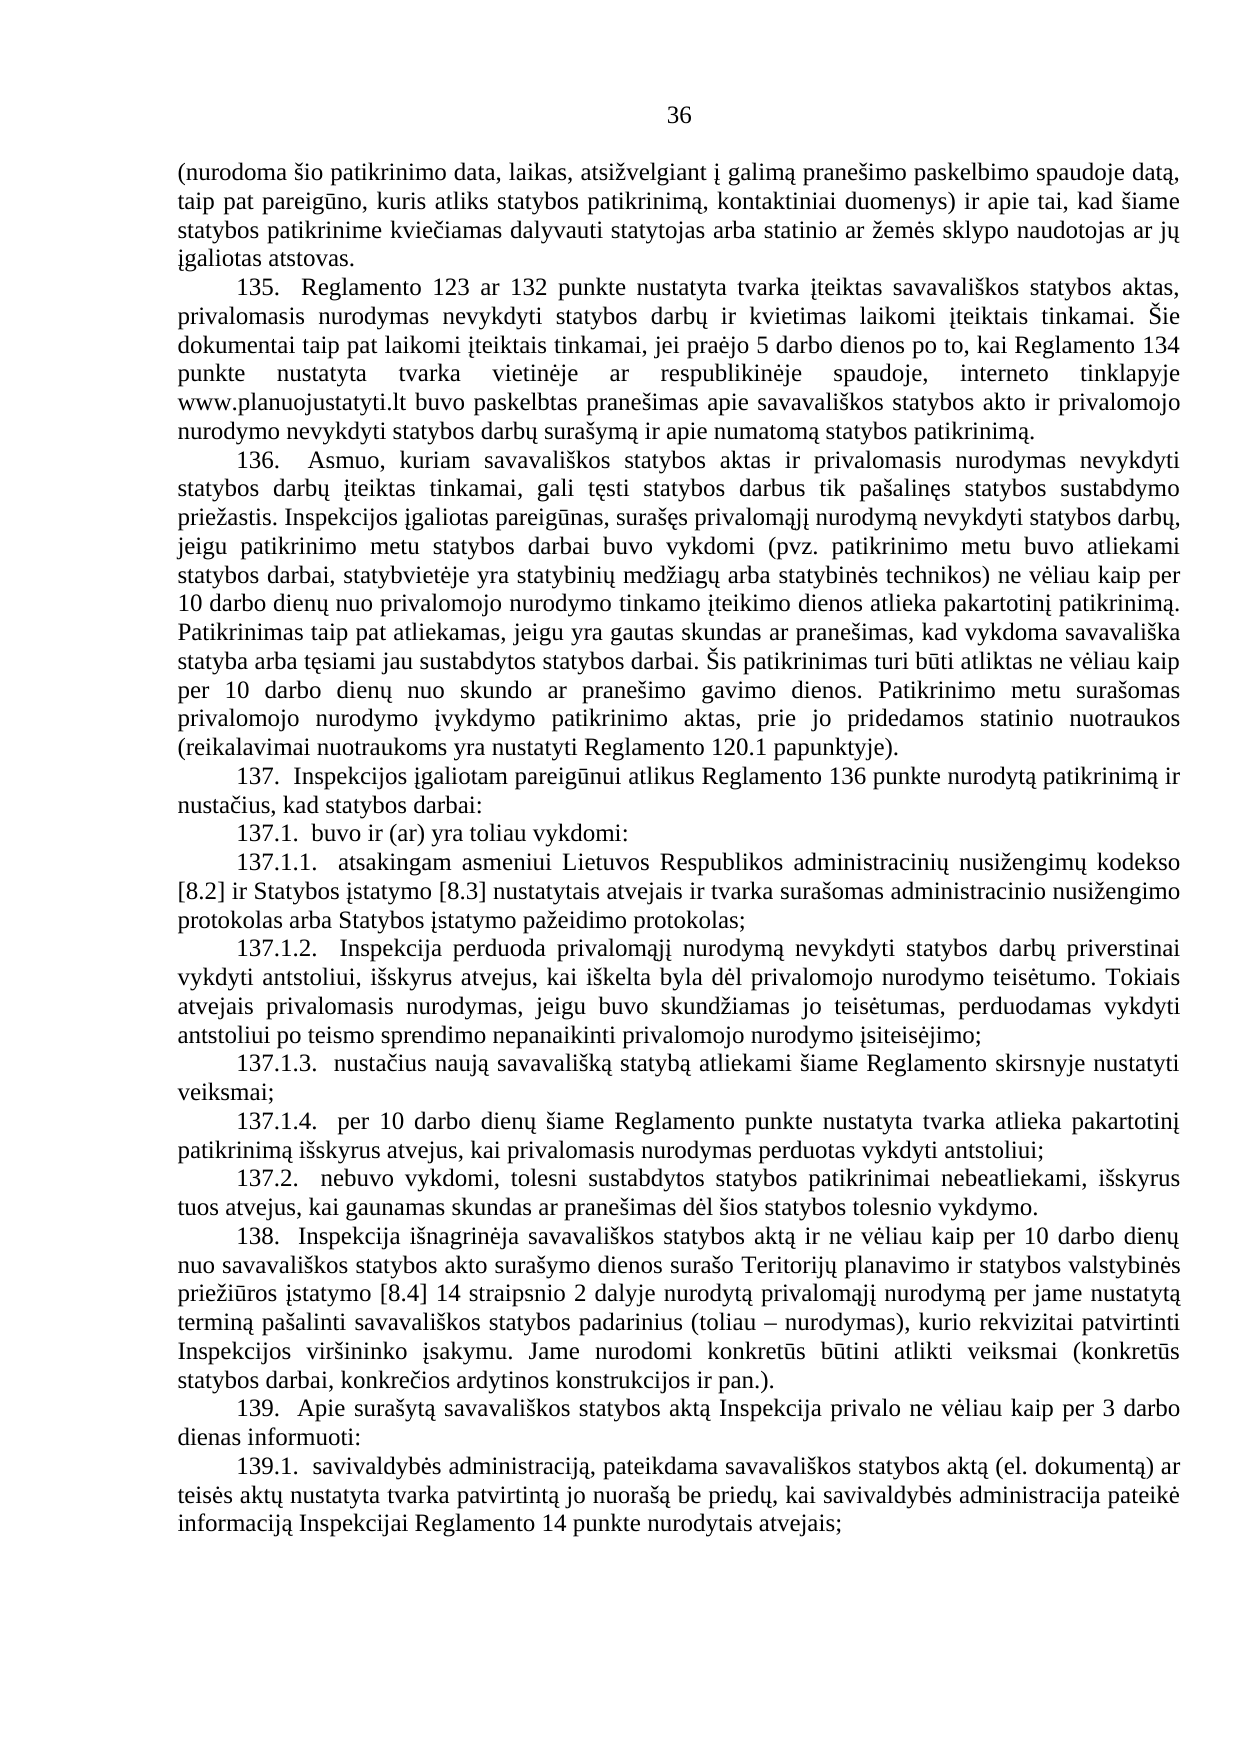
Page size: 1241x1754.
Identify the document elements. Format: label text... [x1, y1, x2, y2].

text 137.1.3. nustačius naują savavališką statybą atliekami šiame Reglamento skirsnyje nustatyti veiksmai; [177, 1048, 1181, 1106]
text 137.1.4. per 10 darbo dienų šiame Reglamento punkte nustatyta tvarka atlieka pakartotinį patikrinimą išskyrus atvejus, kai privalomasis nurodymas perduotas vykdyti antstoliui; [177, 1106, 1181, 1163]
text 137.2. nebuvo vykdomi, tolesni sustabdytos statybos patikrinimai nebeatliekami, išskyrus tuos atvejus, kai gaunamas skundas ar pranešimas dėl šios statybos tolesnio vykdymo. [177, 1163, 1181, 1221]
text 135. Reglamento 123 ar 132 punkte nustatyta tvarka įteiktas savavališkos statybos aktas, privalomasis nurodymas nevykdyti statybos darbų ir kvietimas laikomi įteiktais tinkamai. Šie dokumentai taip pat laikomi įteiktais tinkamai, jei praėjo 5 darbo dienos po to, kai Reglamento 134 punkte nustatyta tvarka vietinėje ar respublikinėje spaudoje, interneto tinklapyje www.planuojustatyti.lt buvo paskelbtas pranešimas apie savavališkos statybos akto ir privalomojo nurodymo nevykdyti statybos darbų surašymą ir apie numatomą statybos patikrinimą. [177, 272, 1181, 445]
text 137.1.1. atsakingam asmeniui Lietuvos Respublikos administracinių nusižengimų kodekso [8.2] ir Statybos įstatymo [8.3] nustatytais atvejais ir tvarka surašomas administracinio nusižengimo protokolas arba Statybos įstatymo pažeidimo protokolas; [177, 847, 1181, 933]
text 137.1. buvo ir (ar) yra toliau vykdomi: [177, 818, 1181, 847]
text 136. Asmuo, kuriam savavališkos statybos aktas ir privalomasis nurodymas nevykdyti statybos darbų įteiktas tinkamai, gali tęsti statybos darbus tik pašalinęs statybos sustabdymo priežastis. Inspekcijos įgaliotas pareigūnas, surašęs privalomąjį nurodymą nevykdyti statybos darbų, jeigu patikrinimo metu statybos darbai buvo vykdomi (pvz. patikrinimo metu buvo atliekami statybos darbai, statybvietėje yra statybinių medžiagų arba statybinės technikos) ne vėliau kaip per 10 darbo dienų nuo privalomojo nurodymo tinkamo įteikimo dienos atlieka pakartotinį patikrinimą. Patikrinimas taip pat atliekamas, jeigu yra gautas skundas ar pranešimas, kad vykdoma savavališka statyba arba tęsiami jau sustabdytos statybos darbai. Šis patikrinimas turi būti atliktas ne vėliau kaip per 10 darbo dienų nuo skundo ar pranešimo gavimo dienos. Patikrinimo metu surašomas privalomojo nurodymo įvykdymo patikrinimo aktas, prie jo pridedamos statinio nuotraukos (reikalavimai nuotraukoms yra nustatyti Reglamento 120.1 papunktyje). [177, 445, 1181, 761]
text 137. Inspekcijos įgaliotam pareigūnui atlikus Reglamento 136 punkte nurodytą patikrinimą ir nustačius, kad statybos darbai: [177, 761, 1181, 818]
text 139. Apie surašytą savavališkos statybos aktą Inspekcija privalo ne vėliau kaip per 3 darbo dienas informuoti: [177, 1393, 1181, 1451]
text 139.1. savivaldybės administraciją, pateikdama savavališkos statybos aktą (el. dokumentą) ar teisės aktų nustatyta tvarka patvirtintą jo nuorašą be priedų, kai savivaldybės administracija pateikė informaciją Inspekcijai Reglamento 14 punkte nurodytais atvejais; [177, 1451, 1181, 1537]
text 138. Inspekcija išnagrinėja savavališkos statybos aktą ir ne vėliau kaip per 10 darbo dienų nuo savavališkos statybos akto surašymo dienos surašo Teritorijų planavimo ir statybos valstybinės priežiūros įstatymo [8.4] 14 straipsnio 2 dalyje nurodytą privalomąjį nurodymą per jame nustatytą terminą pašalinti savavališkos statybos padarinius (toliau – nurodymas), kurio rekvizitai patvirtinti Inspekcijos viršininko įsakymu. Jame nurodomi konkretūs būtini atlikti veiksmai (konkretūs statybos darbai, konkrečios ardytinos konstrukcijos ir pan.). [177, 1221, 1181, 1393]
text (nurodoma šio patikrinimo data, laikas, atsižvelgiant į galimą pranešimo paskelbimo spaudoje datą, taip pat pareigūno, kuris atliks statybos patikrinimą, kontaktiniai duomenys) ir apie tai, kad šiame statybos patikrinime kviečiamas dalyvauti statytojas arba statinio ar žemės sklypo naudotojas ar jų įgaliotas atstovas. [177, 157, 1181, 272]
text 137.1.2. Inspekcija perduoda privalomąjį nurodymą nevykdyti statybos darbų priverstinai vykdyti antstoliui, išskyrus atvejus, kai iškelta byla dėl privalomojo nurodymo teisėtumo. Tokiais atvejais privalomasis nurodymas, jeigu buvo skundžiamas jo teisėtumas, perduodamas vykdyti antstoliui po teismo sprendimo nepanaikinti privalomojo nurodymo įsiteisėjimo; [177, 933, 1181, 1048]
